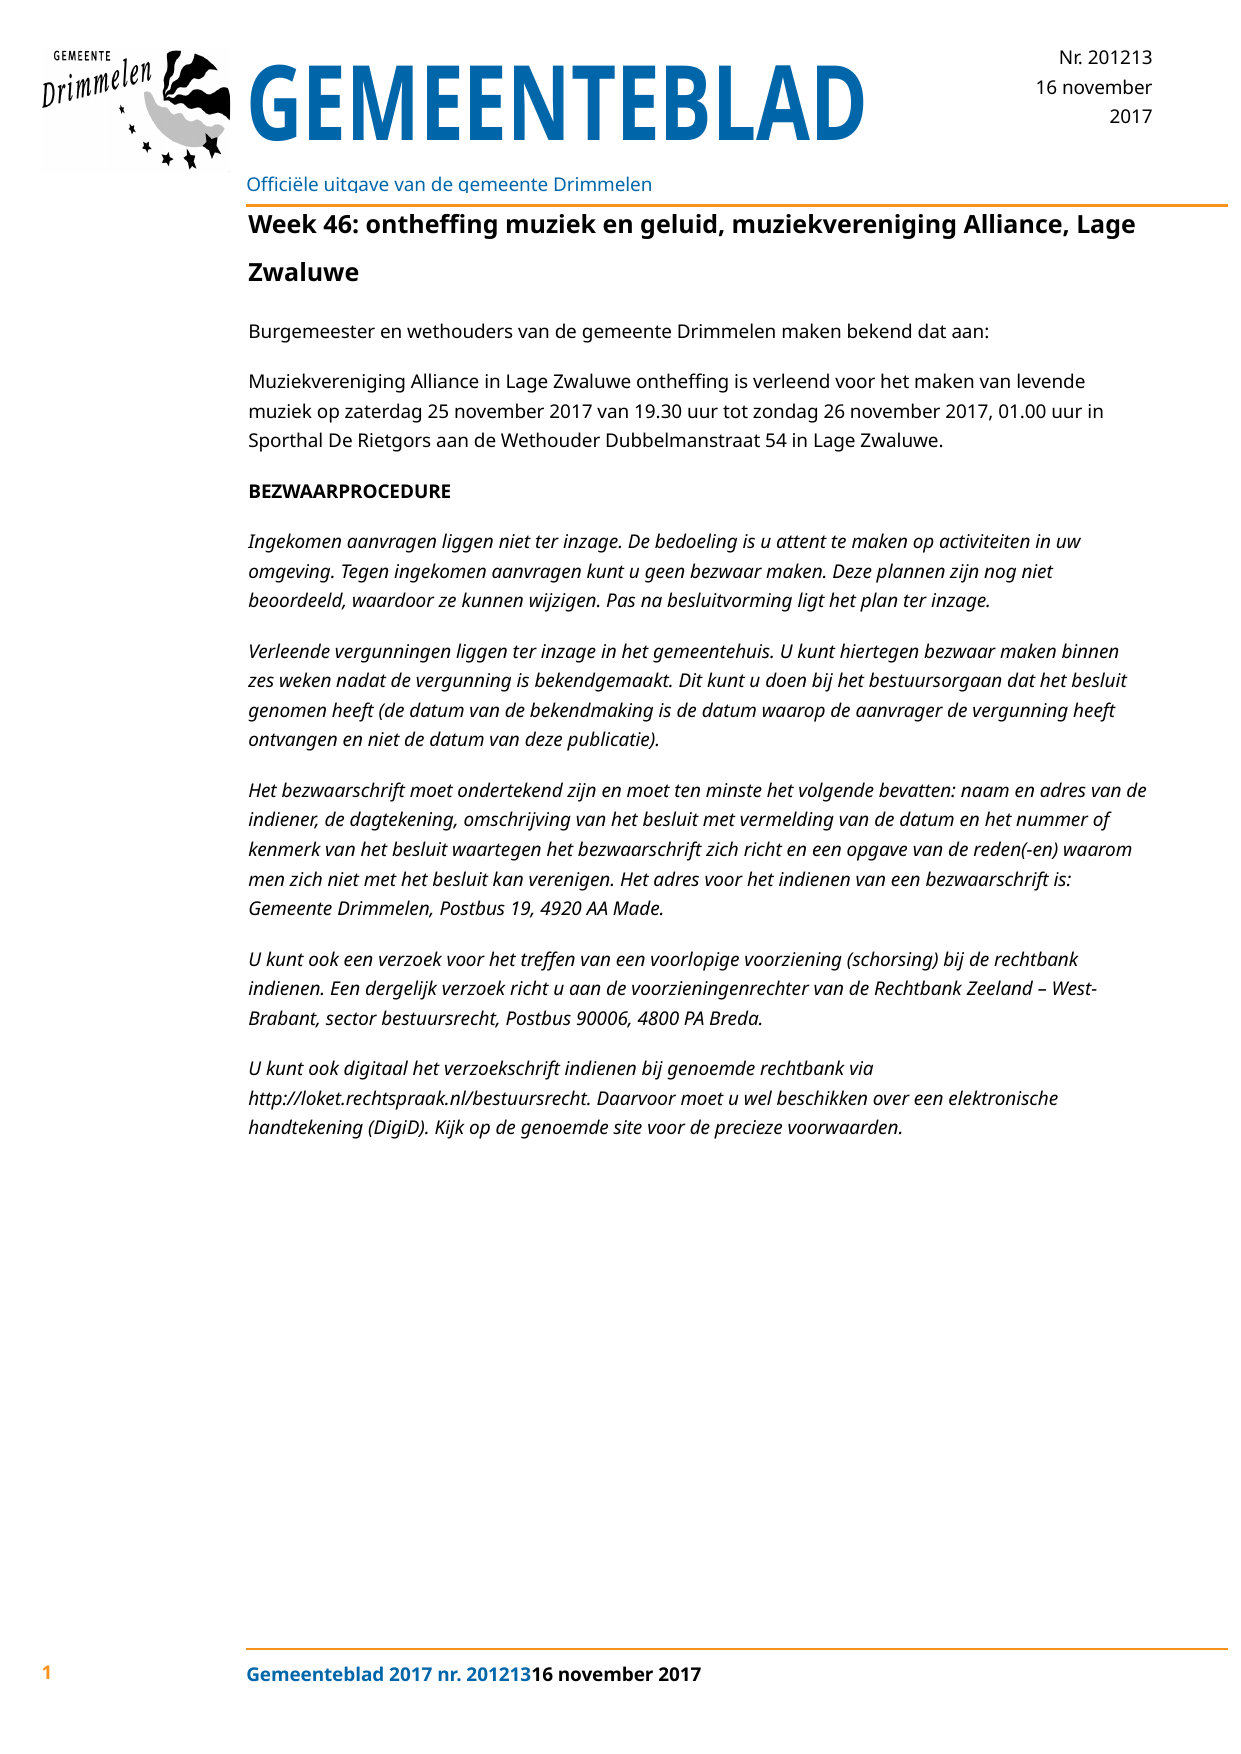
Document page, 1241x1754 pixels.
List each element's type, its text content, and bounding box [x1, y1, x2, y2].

text Het bezwaarschrift moet ondertekend zijn en moet ten minste het volgende bevatten: naam en adres van de indiener, de dagtekening, omschrijving van het besluit met vermelding van de datum en het nummer of kenmerk van het besluit waartegen het bezwaarschrift zich richt en een opgave van de reden(-en) waarom men zich niet met het besluit kan verenigen. Het adres voor het indienen van een bezwaarschrift is: Gemeente Drimmelen, Postbus 19, 4920 AA Made. [248, 777, 1152, 921]
text BEZWAARPROCEDURE [248, 478, 1152, 504]
text U kunt ook digitaal het verzoekschrift indienen bij genoemde rechtbank via http://loket.rechtspraak.nl/bestuursrecht. Daarvoor moet u wel beschikken over een elektronische handtekening (DigiD). Kijk op de genoemde site voor de precieze voorwaarden. [248, 1055, 1152, 1140]
text Week 46: ontheffing muziek en geluid, muziekvereniging Alliance, Lage Zwaluwe [248, 207, 1152, 288]
text Burgemeester en wethouders van de gemeente Drimmelen maken bekend dat aan: [248, 318, 1152, 344]
text Verleende vergunningen liggen ter inzage in het gemeentehuis. U kunt hiertegen bezwaar maken binnen zes weken nadat de vergunning is bekendgemaakt. Dit kunt u doen bij het bestuursorgaan dat het besluit genomen heeft (de datum van de bekendmaking is de datum waarop de aanvrager de vergunning heeft ontvangen en niet de datum van deze publicatie). [248, 638, 1152, 752]
text Ingekomen aanvragen liggen niet ter inzage. De bedoeling is u attent te maken op activiteiten in uw omgeving. Tegen ingekomen aanvragen kunt u geen bezwaar maken. Deze plannen zijn nog niet beoordeeld, waardoor ze kunnen wijzigen. Pas na besluitvorming ligt het plan ter inzage. [248, 528, 1152, 613]
text U kunt ook een verzoek voor het treffen van een voorlopige voorziening (schorsing) bij de rechtbank indienen. Een dergelijk verzoek richt u aan de voorzieningenrechter van de Rechtbank Zeeland – West-Brabant, sector bestuursrecht, Postbus 90006, 4800 PA Breda. [248, 946, 1152, 1031]
picture [41, 47, 231, 172]
text Muziekvereniging Alliance in Lage Zwaluwe ontheffing is verleend voor het maken van levende muziek op zaterdag 25 november 2017 van 19.30 uur tot zondag 26 november 2017, 01.00 uur in Sporthal De Rietgors aan de Wethouder Dubbelmanstraat 54 in Lage Zwaluwe. [248, 368, 1152, 453]
